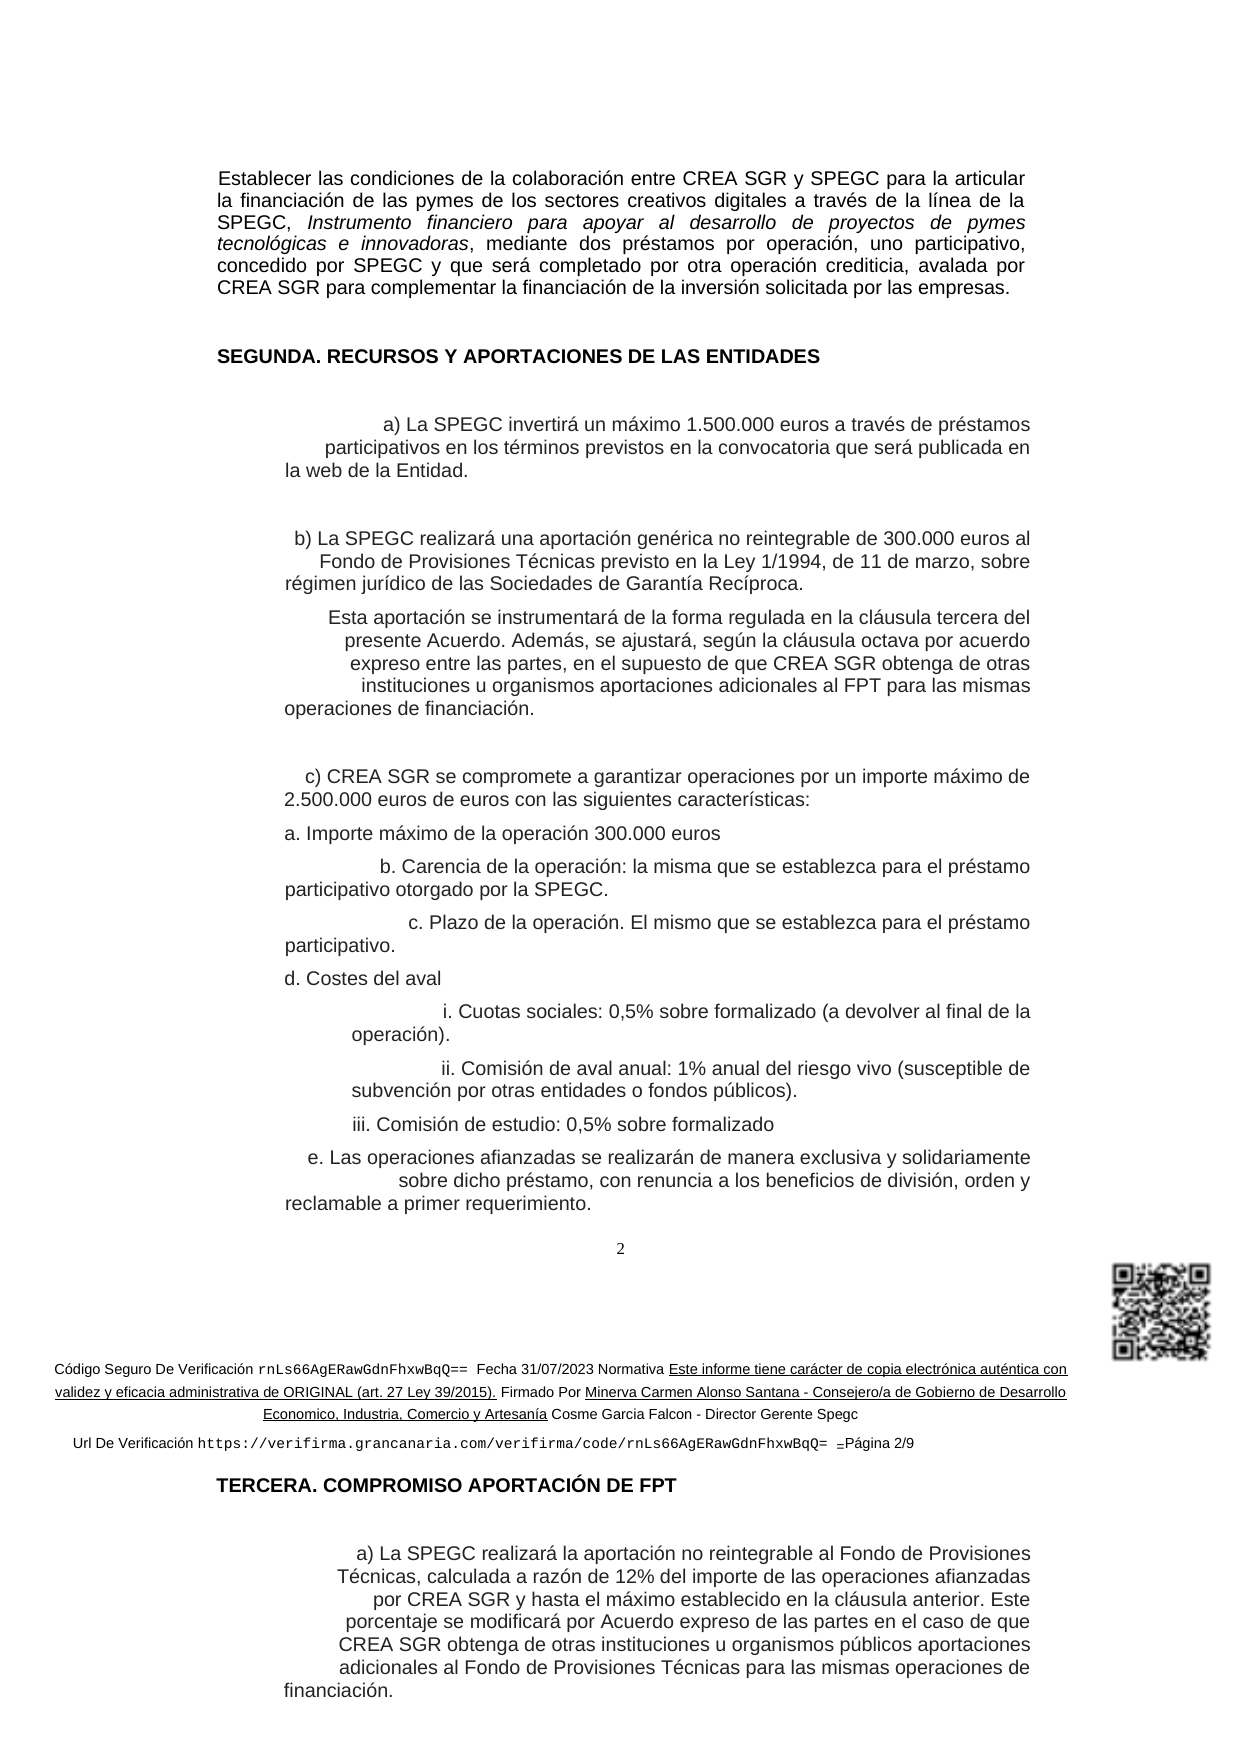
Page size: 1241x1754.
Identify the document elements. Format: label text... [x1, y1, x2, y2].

text iii. Comisión de estudio: 0,5% sobre formalizado [352, 1113, 1219, 1135]
text a) La SPEGC realizará la aportación no reintegrable al Fondo de Provisiones [33, 1542, 1031, 1565]
text 2.500.000 euros de euros con las siguientes características: [284, 788, 1219, 811]
text Establecer las condiciones de la colaboración entre CREA SGR y SPEGC para la articular la financiación de las pymes de los sectores creativos digitales a través de la línea de la SPEGC, Instrumento financiero para apoyar al desarrollo de proyectos de pymes tecnológicas e innovadoras, mediante dos préstamos por operación, uno participativo, concedido por SPEGC y que será completado por otra operación crediticia, avalada por CREA SGR para complementar la financiación de la inversión solicitada por las empresas. [217, 168, 1027, 298]
text Código Seguro De Verificación rnLs66AgERawGdnFhxwBqQ== Fecha 31/07/2023 Normativa Este informe tiene carácter de copia electrónica auténtica con validez y eficacia administrativa de ORIGINAL (art. 27 Ley 39/2015). Firmado Por Minerva Carmen Alonso Santana - Consejero/a de Gobierno de Desarrollo Economico, Industria, Comercio y Artesanía Cosme Garcia Falcon - Director Gerente Spegc [33, 1361, 1088, 1422]
text subvención por otras entidades o fondos públicos). [351, 1079, 1219, 1102]
text participativo. [284, 933, 1219, 956]
text la web de la Entidad. [285, 459, 1219, 481]
text ii. Comisión de aval anual: 1% anual del riesgo vivo (susceptible de [33, 1056, 1031, 1079]
text operaciones de financiación. [284, 697, 1219, 719]
picture [1102, 1253, 1222, 1372]
text sobre dicho préstamo, con renuncia a los beneficios de división, orden y [33, 1169, 1031, 1191]
text e. Las operaciones afianzadas se realizarán de manera exclusiva y solidariamente [33, 1146, 1031, 1169]
text Esta aportación se instrumentará de la forma regulada en la cláusula tercera del [33, 606, 1031, 629]
text Fondo de Provisiones Técnicas previsto en la Ley 1/1994, de 11 de marzo, sobre [33, 549, 1031, 572]
text porcentaje se modificará por Acuerdo expreso de las partes en el caso de que [33, 1610, 1031, 1633]
text SEGUNDA. RECURSOS Y APORTACIONES DE LAS ENTIDADES [217, 345, 1219, 368]
text b. Carencia de la operación: la misma que se establezca para el préstamo [33, 855, 1031, 877]
text c. Plazo de la operación. El mismo que se establezca para el préstamo [33, 911, 1031, 933]
text c) CREA SGR se compromete a garantizar operaciones por un importe máximo de [33, 765, 1031, 788]
text instituciones u organismos aportaciones adicionales al FPT para las mismas [33, 674, 1031, 697]
text expreso entre las partes, en el supuesto de que CREA SGR obtenga de otras [33, 651, 1031, 674]
text Url De Verificación https://verifirma.grancanaria.com/verifirma/code/rnLs66AgERawGdnFhxwBqQ= =Página 2/9 [73, 1429, 1051, 1456]
text régimen jurídico de las Sociedades de Garantía Recíproca. [285, 572, 1219, 595]
text 2 [616, 1239, 1219, 1258]
text CREA SGR obtenga de otras instituciones u organismos públicos aportaciones [33, 1633, 1031, 1656]
text TERCERA. COMPROMISO APORTACIÓN DE FPT [216, 1474, 1219, 1497]
text Técnicas, calculada a razón de 12% del importe de las operaciones afianzadas [33, 1565, 1031, 1588]
text d. Costes del aval [284, 967, 1219, 990]
text a. Importe máximo de la operación 300.000 euros [284, 821, 1219, 844]
text adicionales al Fondo de Provisiones Técnicas para las mismas operaciones de [33, 1656, 1031, 1678]
text a) La SPEGC invertirá un máximo 1.500.000 euros a través de préstamos [33, 413, 1031, 436]
text b) La SPEGC realizará una aportación genérica no reintegrable de 300.000 euros al [33, 527, 1031, 549]
text presente Acuerdo. Además, se ajustará, según la cláusula octava por acuerdo [33, 629, 1031, 651]
text reclamable a primer requerimiento. [285, 1191, 1219, 1214]
text participativos en los términos previstos en la convocatoria que será publicada en [33, 436, 1031, 459]
text financiación. [284, 1678, 1219, 1701]
text por CREA SGR y hasta el máximo establecido en la cláusula anterior. Este [33, 1588, 1031, 1610]
text participativo otorgado por la SPEGC. [284, 877, 1219, 900]
text operación). [351, 1023, 1219, 1046]
text i. Cuotas sociales: 0,5% sobre formalizado (a devolver al final de la [33, 1000, 1031, 1023]
